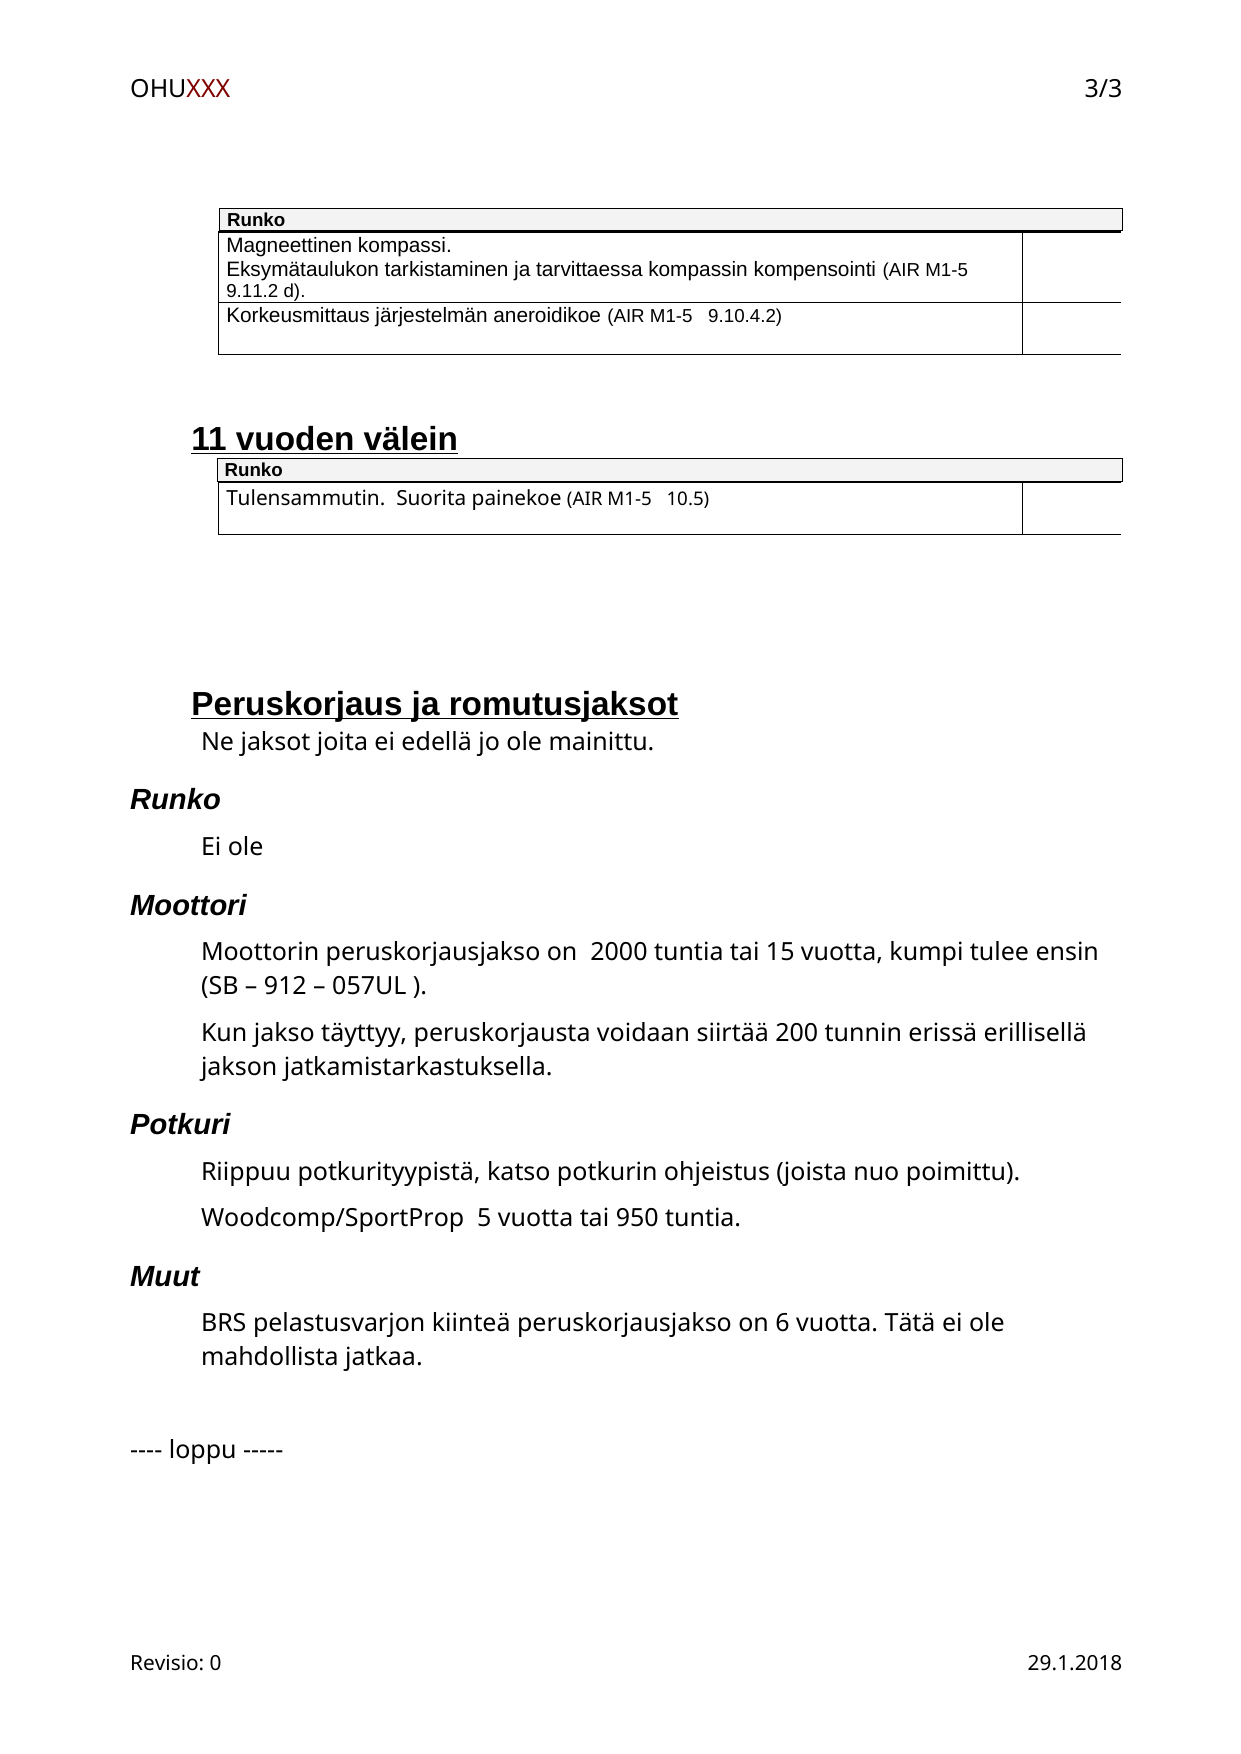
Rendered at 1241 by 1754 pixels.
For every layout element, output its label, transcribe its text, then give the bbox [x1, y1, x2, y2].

subtitle Potkuri [130, 1107, 1122, 1141]
text Ne jaksot joita ei edellä jo ole mainittu. [201, 723, 1122, 757]
table_header Runko [220, 209, 1122, 230]
text Kun jakso täyttyy, peruskorjausta voidaan siirtää 200 tunnin erissä erillisellä jakson jatkamistarkastuksella. [201, 1014, 1122, 1082]
table_cell Korkeusmittaus järjestelmän aneroidikoe (AIR M1-5 9.10.4.2) [219, 303, 1022, 354]
subtitle Moottori [130, 887, 1122, 921]
text Ei ole [201, 828, 1122, 862]
subtitle 11 vuoden välein [191, 419, 1122, 458]
subtitle Peruskorjaus ja romutusjaksot [191, 684, 1122, 723]
table_header [1023, 483, 1121, 534]
table_header [1023, 233, 1121, 302]
subtitle Muut [130, 1259, 1122, 1292]
table_header Tulensammutin. Suorita painekoe (AIR M1-5 10.5) [219, 483, 1022, 534]
text Woodcomp/SportProp 5 vuotta tai 950 tuntia. [201, 1200, 1122, 1234]
text Moottorin peruskorjausjakso on 2000 tuntia tai 15 vuotta, kumpi tulee ensin (SB – 912 – 057UL ). [201, 933, 1122, 1002]
table_header Magneettinen kompassi. Eksymätaulukon tarkistaminen ja tarvittaessa kompassin kompensointi (AIR M1-5 9.11.2 d). [219, 233, 1022, 302]
table_header Runko [218, 459, 1122, 481]
text Riippuu potkurityypistä, katso potkurin ohjeistus (joista nuo poimittu). [201, 1153, 1122, 1187]
table_cell [1023, 303, 1121, 354]
text BRS pelastusvarjon kiinteä peruskorjausjakso on 6 vuotta. Tätä ei ole mahdollista jatkaa. [201, 1305, 1122, 1373]
subtitle Runko [130, 782, 1122, 816]
text ---- loppu ----- [130, 1432, 1122, 1466]
